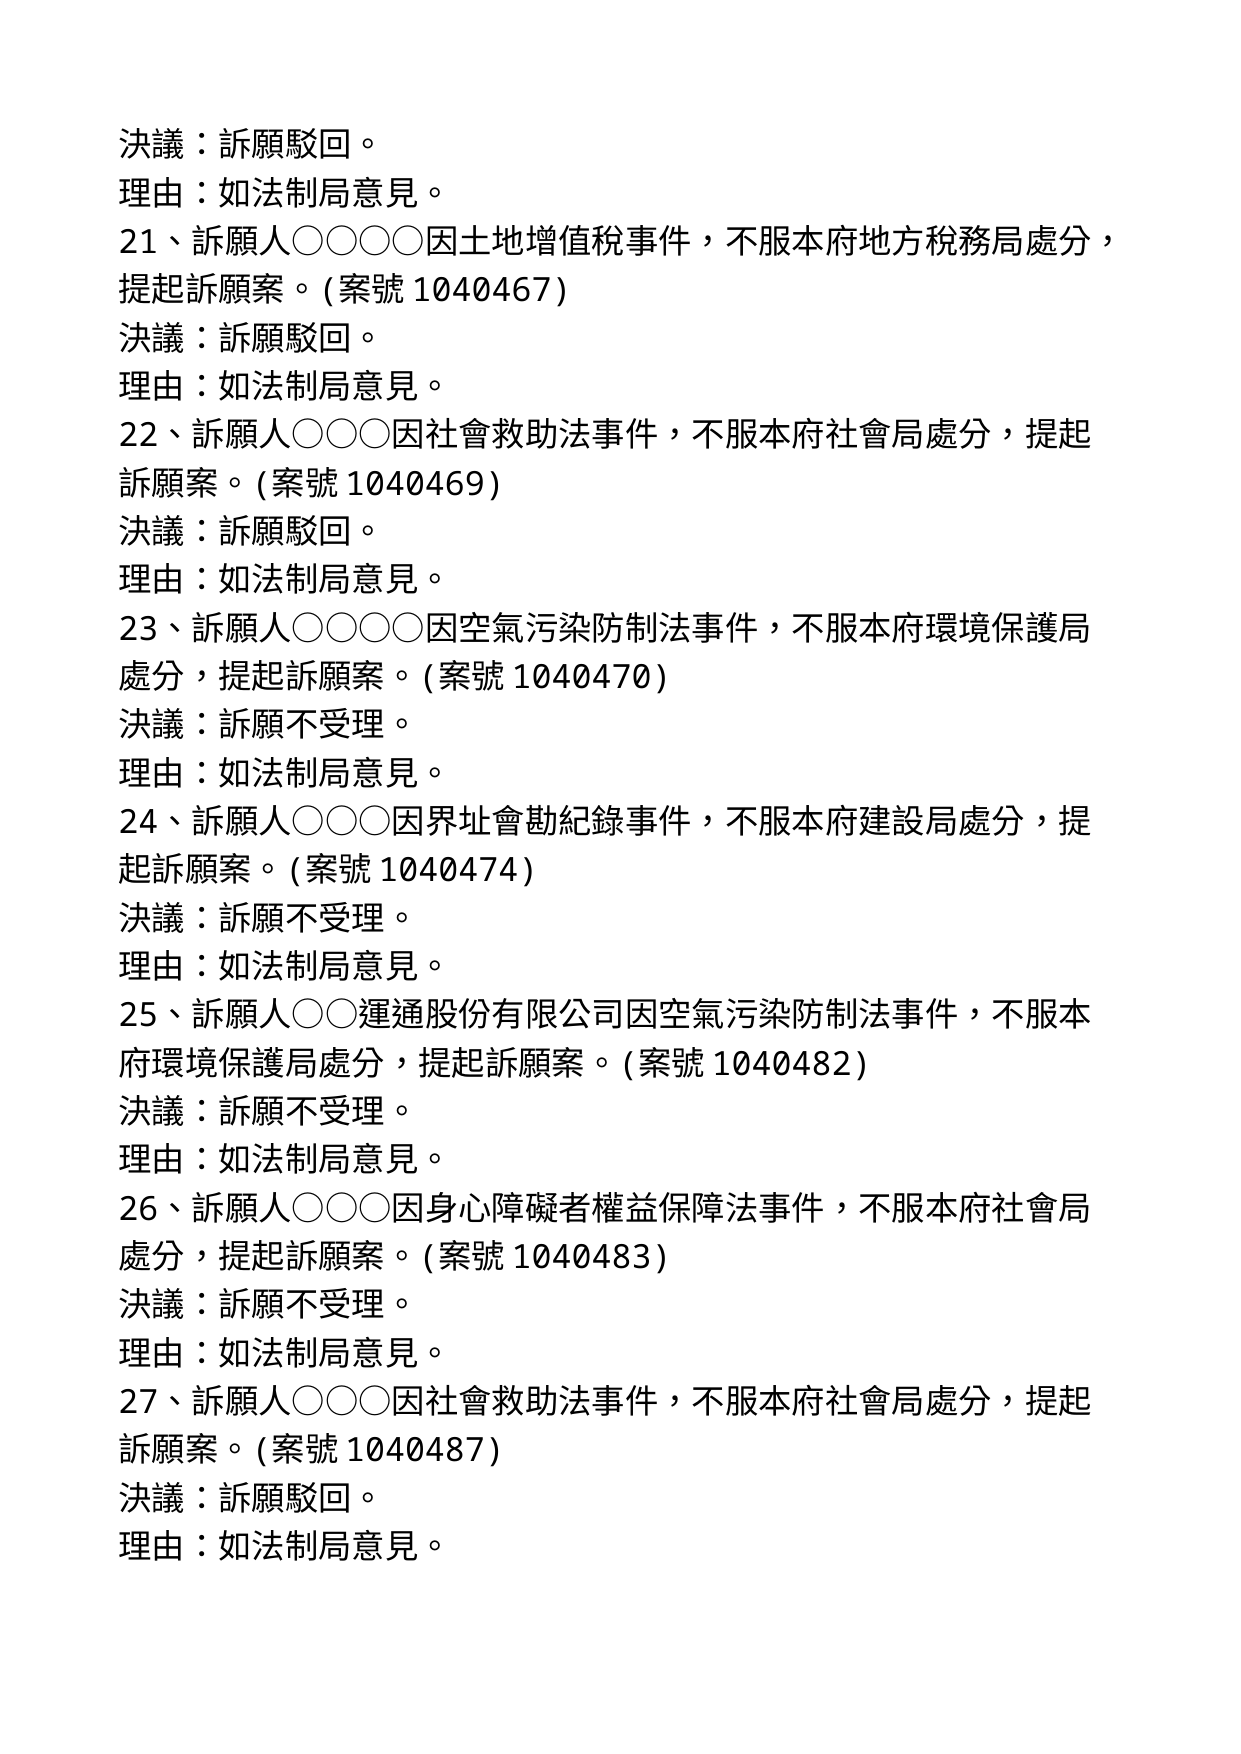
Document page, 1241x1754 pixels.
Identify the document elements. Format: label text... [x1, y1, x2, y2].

text 25、訴願人○○運通股份有限公司因空氣污染防制法事件，不服本府環境保護局處分，提起訴願案。(案號1040482) [118, 988, 1122, 1085]
text 決議：訴願不受理。 [118, 698, 1122, 746]
text 21、訴願人○○○○因土地增值稅事件，不服本府地方稅務局處分，提起訴願案。(案號1040467) [118, 214, 1122, 311]
text 22、訴願人○○○因社會救助法事件，不服本府社會局處分，提起訴願案。(案號1040469) [118, 408, 1122, 505]
text 決議：訴願駁回。 [118, 505, 1122, 553]
text 決議：訴願不受理。 [118, 1085, 1122, 1133]
text 理由：如法制局意見。 [118, 166, 1122, 214]
text 理由：如法制局意見。 [118, 553, 1122, 601]
text 理由：如法制局意見。 [118, 360, 1122, 408]
text 理由：如法制局意見。 [118, 746, 1122, 794]
text 23、訴願人○○○○因空氣污染防制法事件，不服本府環境保護局處分，提起訴願案。(案號1040470) [118, 601, 1122, 698]
text 理由：如法制局意見。 [118, 1520, 1122, 1568]
text 27、訴願人○○○因社會救助法事件，不服本府社會局處分，提起訴願案。(案號1040487) [118, 1374, 1122, 1471]
text 決議：訴願駁回。 [118, 118, 1122, 166]
text 決議：訴願駁回。 [118, 1471, 1122, 1520]
text 理由：如法制局意見。 [118, 940, 1122, 988]
text 理由：如法制局意見。 [118, 1133, 1122, 1181]
text 決議：訴願不受理。 [118, 891, 1122, 940]
text 24、訴願人○○○因界址會勘紀錄事件，不服本府建設局處分，提起訴願案。(案號1040474) [118, 794, 1122, 891]
text 理由：如法制局意見。 [118, 1326, 1122, 1374]
text 決議：訴願駁回。 [118, 311, 1122, 360]
text 決議：訴願不受理。 [118, 1278, 1122, 1326]
text 26、訴願人○○○因身心障礙者權益保障法事件，不服本府社會局處分，提起訴願案。(案號1040483) [118, 1181, 1122, 1278]
